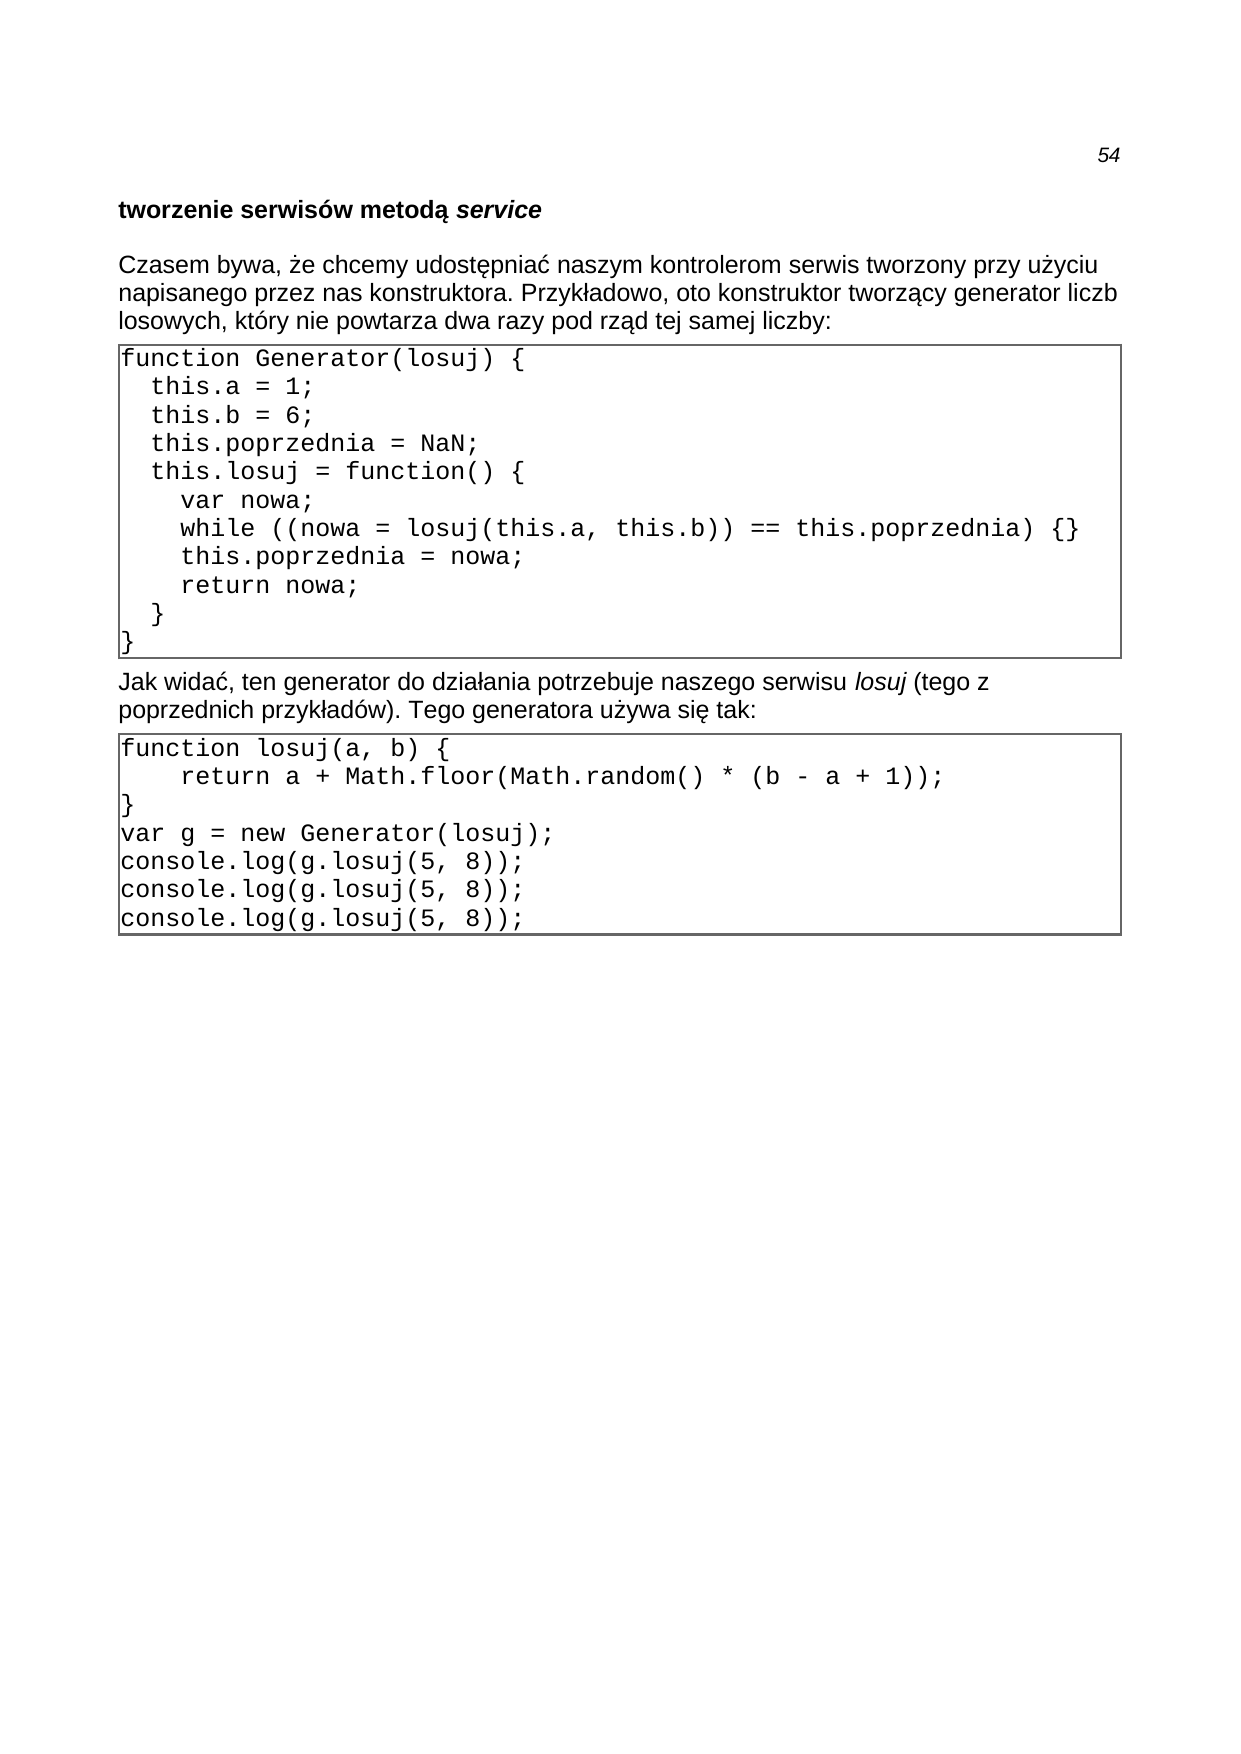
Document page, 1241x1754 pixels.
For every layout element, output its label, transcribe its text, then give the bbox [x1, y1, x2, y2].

text Czasem bywa, że chcemy udostępniać naszym kontrolerom serwis tworzony przy użyciu napisanego przez nas konstruktora. Przykładowo, oto konstruktor tworzący generator liczb losowych, który nie powtarza dwa razy pod rząd tej samej liczby: [118, 251, 1122, 334]
subtitle tworzenie serwisów metodą service [118, 196, 1122, 224]
text var nowa; [120, 485, 1120, 513]
text console.log(g.losuj(5, 8)); [120, 903, 1120, 933]
text this.poprzednia = nowa; [120, 542, 1120, 570]
text function Generator(losuj) { [120, 346, 1120, 372]
text Jak widać, ten generator do działania potrzebuje naszego serwisu losuj (tego z poprzednich przykładów). Tego generatora używa się tak: [118, 668, 1122, 724]
text console.log(g.losuj(5, 8)); [120, 875, 1120, 903]
text console.log(g.losuj(5, 8)); [120, 846, 1120, 875]
text } [120, 790, 1120, 818]
text return a + Math.floor(Math.random() * (b - a + 1)); [120, 761, 1120, 790]
text } [120, 627, 1120, 657]
text var g = new Generator(losuj); [120, 818, 1120, 846]
text function losuj(a, b) { [120, 735, 1120, 761]
text return nowa; [120, 570, 1120, 598]
text this.poprzednia = NaN; [120, 428, 1120, 457]
text this.losuj = function() { [120, 457, 1120, 485]
text this.a = 1; [120, 372, 1120, 400]
text this.b = 6; [120, 400, 1120, 428]
text } [120, 598, 1120, 627]
text while ((nowa = losuj(this.a, this.b)) == this.poprzednia) {} [120, 513, 1120, 542]
